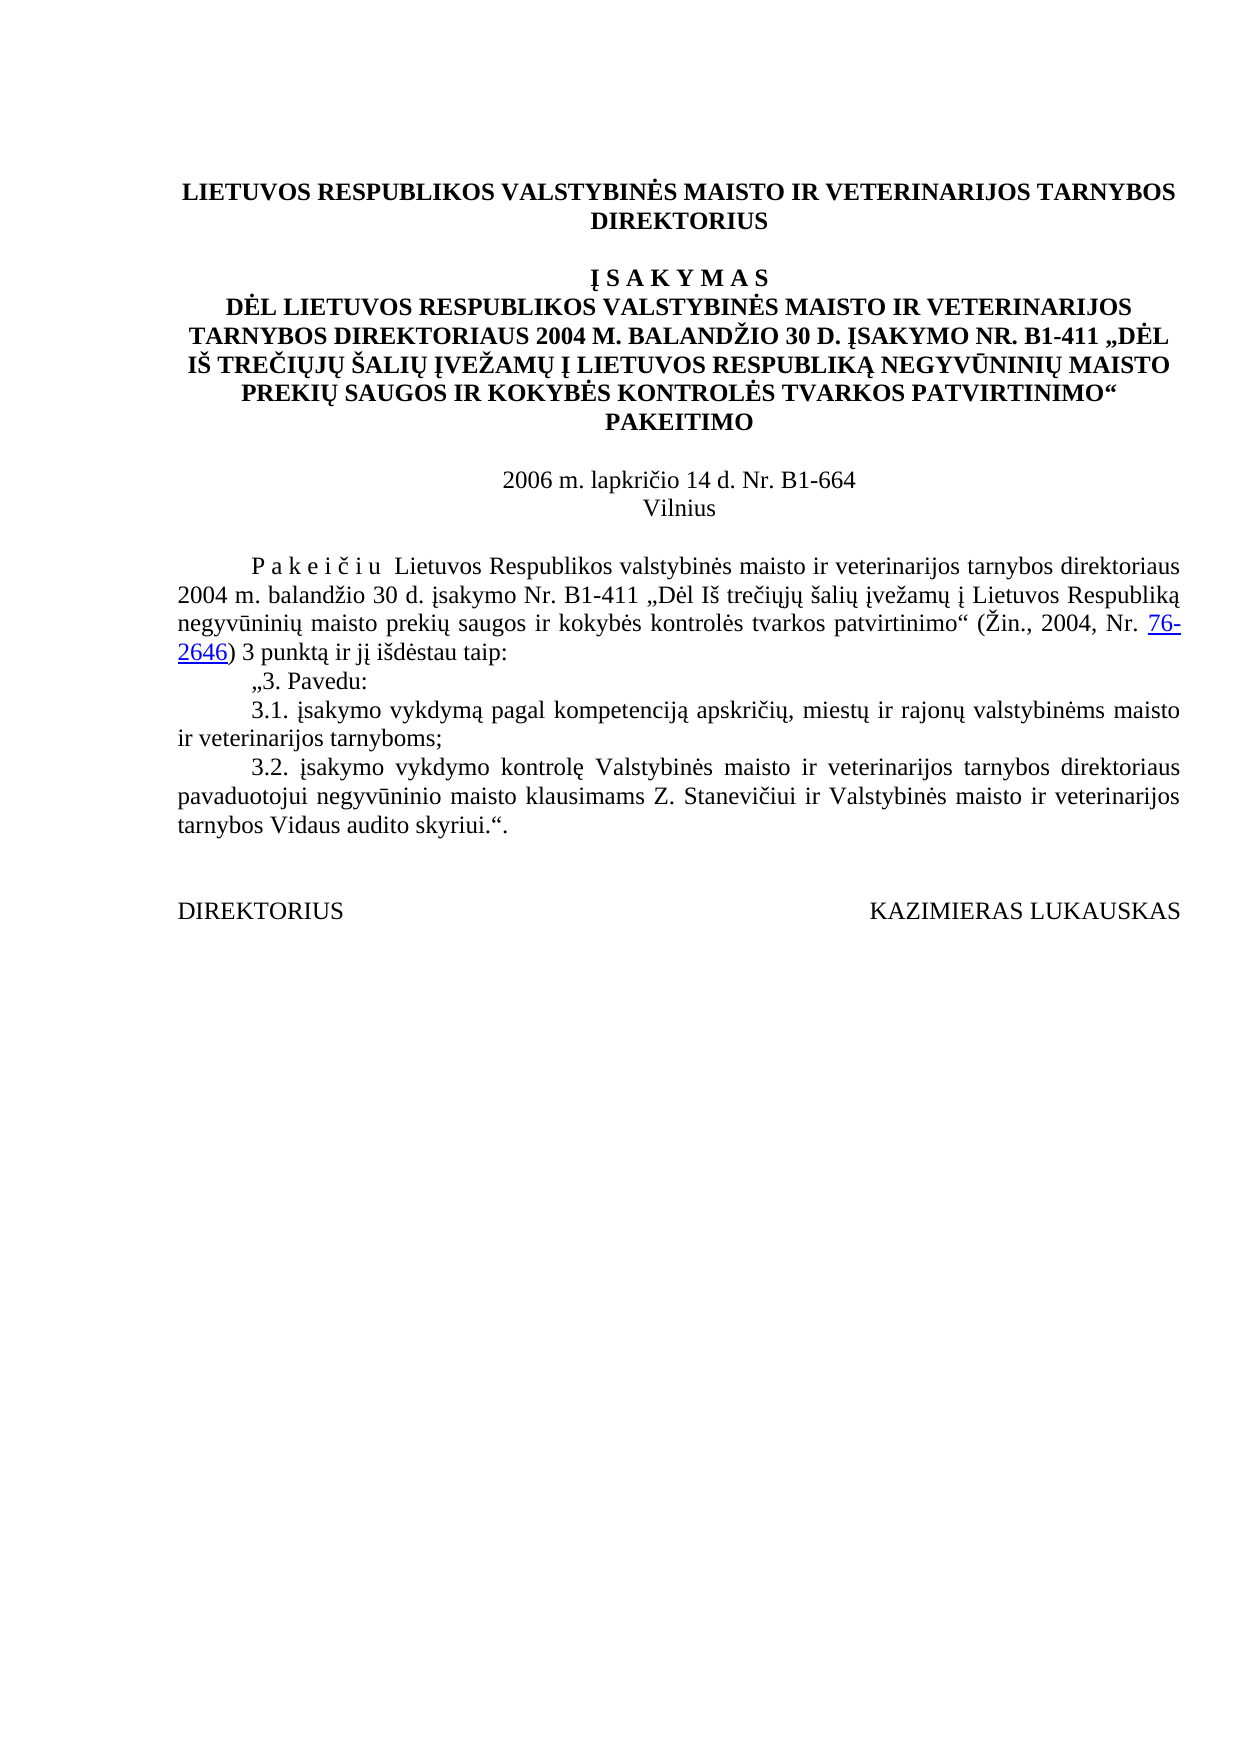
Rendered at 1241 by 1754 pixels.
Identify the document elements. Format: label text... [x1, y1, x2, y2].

text „3. Pavedu: [177, 666, 1181, 695]
text Į S A K Y M A S [177, 263, 1181, 292]
text 3.2. įsakymo vykdymo kontrolę Valstybinės maisto ir veterinarijos tarnybos direktoriaus pavaduotojui negyvūninio maisto klausimams Z. Stanevičiui ir Valstybinės maisto ir veterinarijos tarnybos Vidaus audito skyriui.“. [177, 752, 1181, 838]
text Vilnius [177, 493, 1181, 522]
text 2006 m. lapkričio 14 d. Nr. B1-664 [177, 465, 1181, 493]
text DĖL LIETUVOS RESPUBLIKOS VALSTYBINĖS MAISTO IR VETERINARIJOS TARNYBOS DIREKTORIAUS 2004 M. BALANDŽIO 30 D. ĮSAKYMO NR. B1-411 „DĖL IŠ TREČIŲJŲ ŠALIŲ ĮVEŽAMŲ Į LIETUVOS RESPUBLIKĄ NEGYVŪNINIŲ MAISTO PREKIŲ SAUGOS IR KOKYBĖS KONTROLĖS TVARKOS PATVIRTINIMO“ PAKEITIMO [177, 292, 1181, 436]
text DIREKTORIUS KAZIMIERAS LUKAUSKAS [177, 896, 1181, 925]
text 3.1. įsakymo vykdymą pagal kompetenciją apskričių, miestų ir rajonų valstybinėms maisto ir veterinarijos tarnyboms; [177, 695, 1181, 752]
text Pakeičiu Lietuvos Respublikos valstybinės maisto ir veterinarijos tarnybos direktoriaus 2004 m. balandžio 30 d. įsakymo Nr. B1-411 „Dėl Iš trečiųjų šalių įvežamų į Lietuvos Respubliką negyvūninių maisto prekių saugos ir kokybės kontrolės tvarkos patvirtinimo“ (Žin., 2004, Nr. 76-2646) 3 punktą ir jį išdėstau taip: [177, 551, 1181, 666]
text LIETUVOS RESPUBLIKOS VALSTYBINĖS MAISTO IR VETERINARIJOS TARNYBOS DIREKTORIUS [177, 177, 1181, 235]
